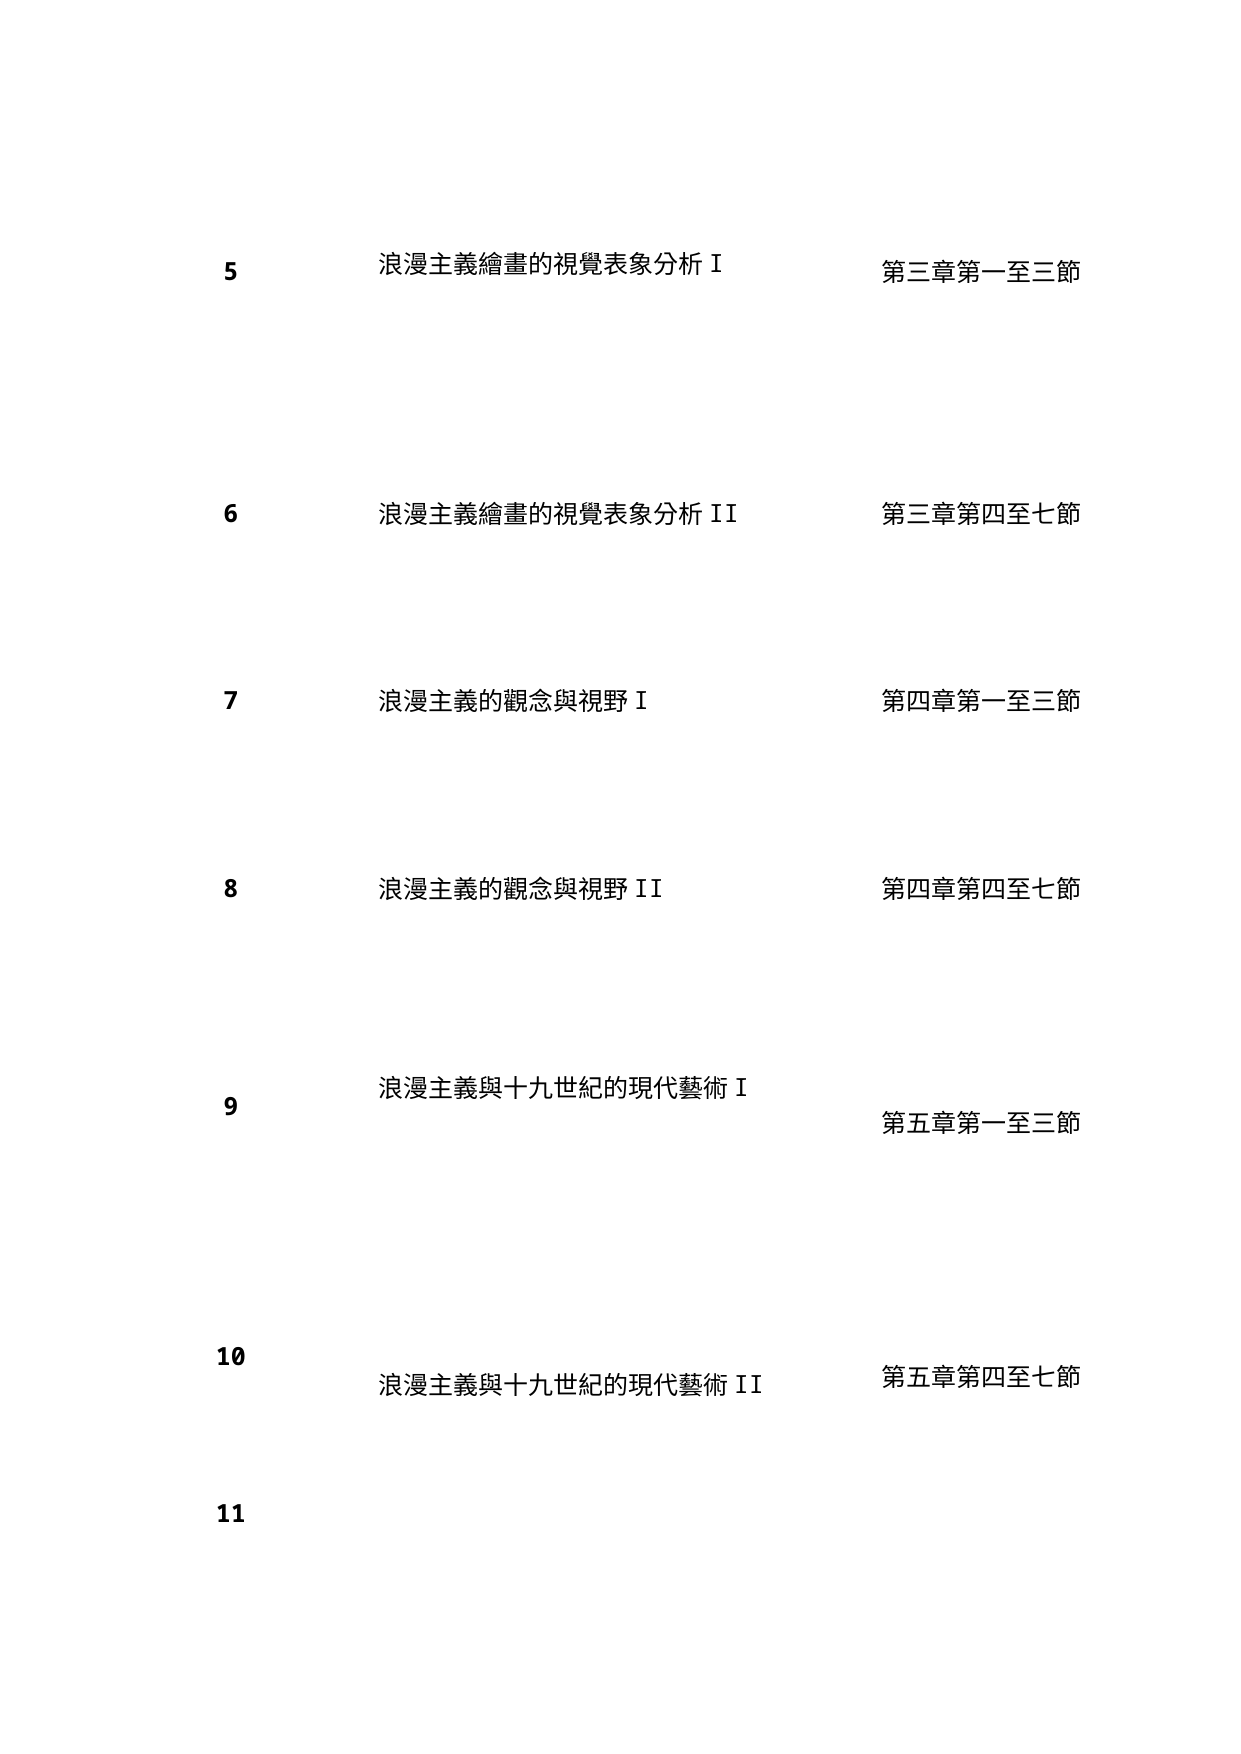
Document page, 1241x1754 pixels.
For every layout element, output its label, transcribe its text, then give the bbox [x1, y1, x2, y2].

table_cell 浪漫主義繪畫的視覺表象分析I [368, 158, 870, 363]
table_cell [870, 1471, 1099, 1533]
table_cell [274, 971, 367, 1221]
table_cell [274, 363, 367, 596]
table_cell 第五章第一至三節 [870, 971, 1099, 1221]
table_cell 第三章第一至三節 [870, 158, 1099, 363]
table_cell [274, 783, 367, 971]
table_cell 第三章第四至七節 [870, 363, 1099, 596]
table_cell 浪漫主義繪畫的視覺表象分析II [368, 363, 870, 596]
table_cell 浪漫主義的觀念與視野II [368, 783, 870, 971]
table_cell 5 [188, 158, 274, 363]
table_cell [274, 1221, 367, 1471]
table_cell 浪漫主義與十九世紀的現代藝術I [368, 971, 870, 1221]
table_cell [368, 1471, 870, 1533]
table_cell 8 [188, 783, 274, 971]
table_cell [274, 596, 367, 783]
table_cell 浪漫主義與十九世紀的現代藝術II [368, 1221, 870, 1471]
table_cell 6 [188, 363, 274, 596]
table_cell 第四章第一至三節 [870, 596, 1099, 783]
table_cell 10 [188, 1221, 274, 1471]
table_cell 浪漫主義的觀念與視野I [368, 596, 870, 783]
table_cell 9 [188, 971, 274, 1221]
table_cell [274, 1471, 367, 1533]
table_cell 第四章第四至七節 [870, 783, 1099, 971]
table_cell 11 [188, 1471, 274, 1533]
table_cell 7 [188, 596, 274, 783]
table_cell 第五章第四至七節 [870, 1221, 1099, 1471]
table_cell [274, 158, 367, 363]
